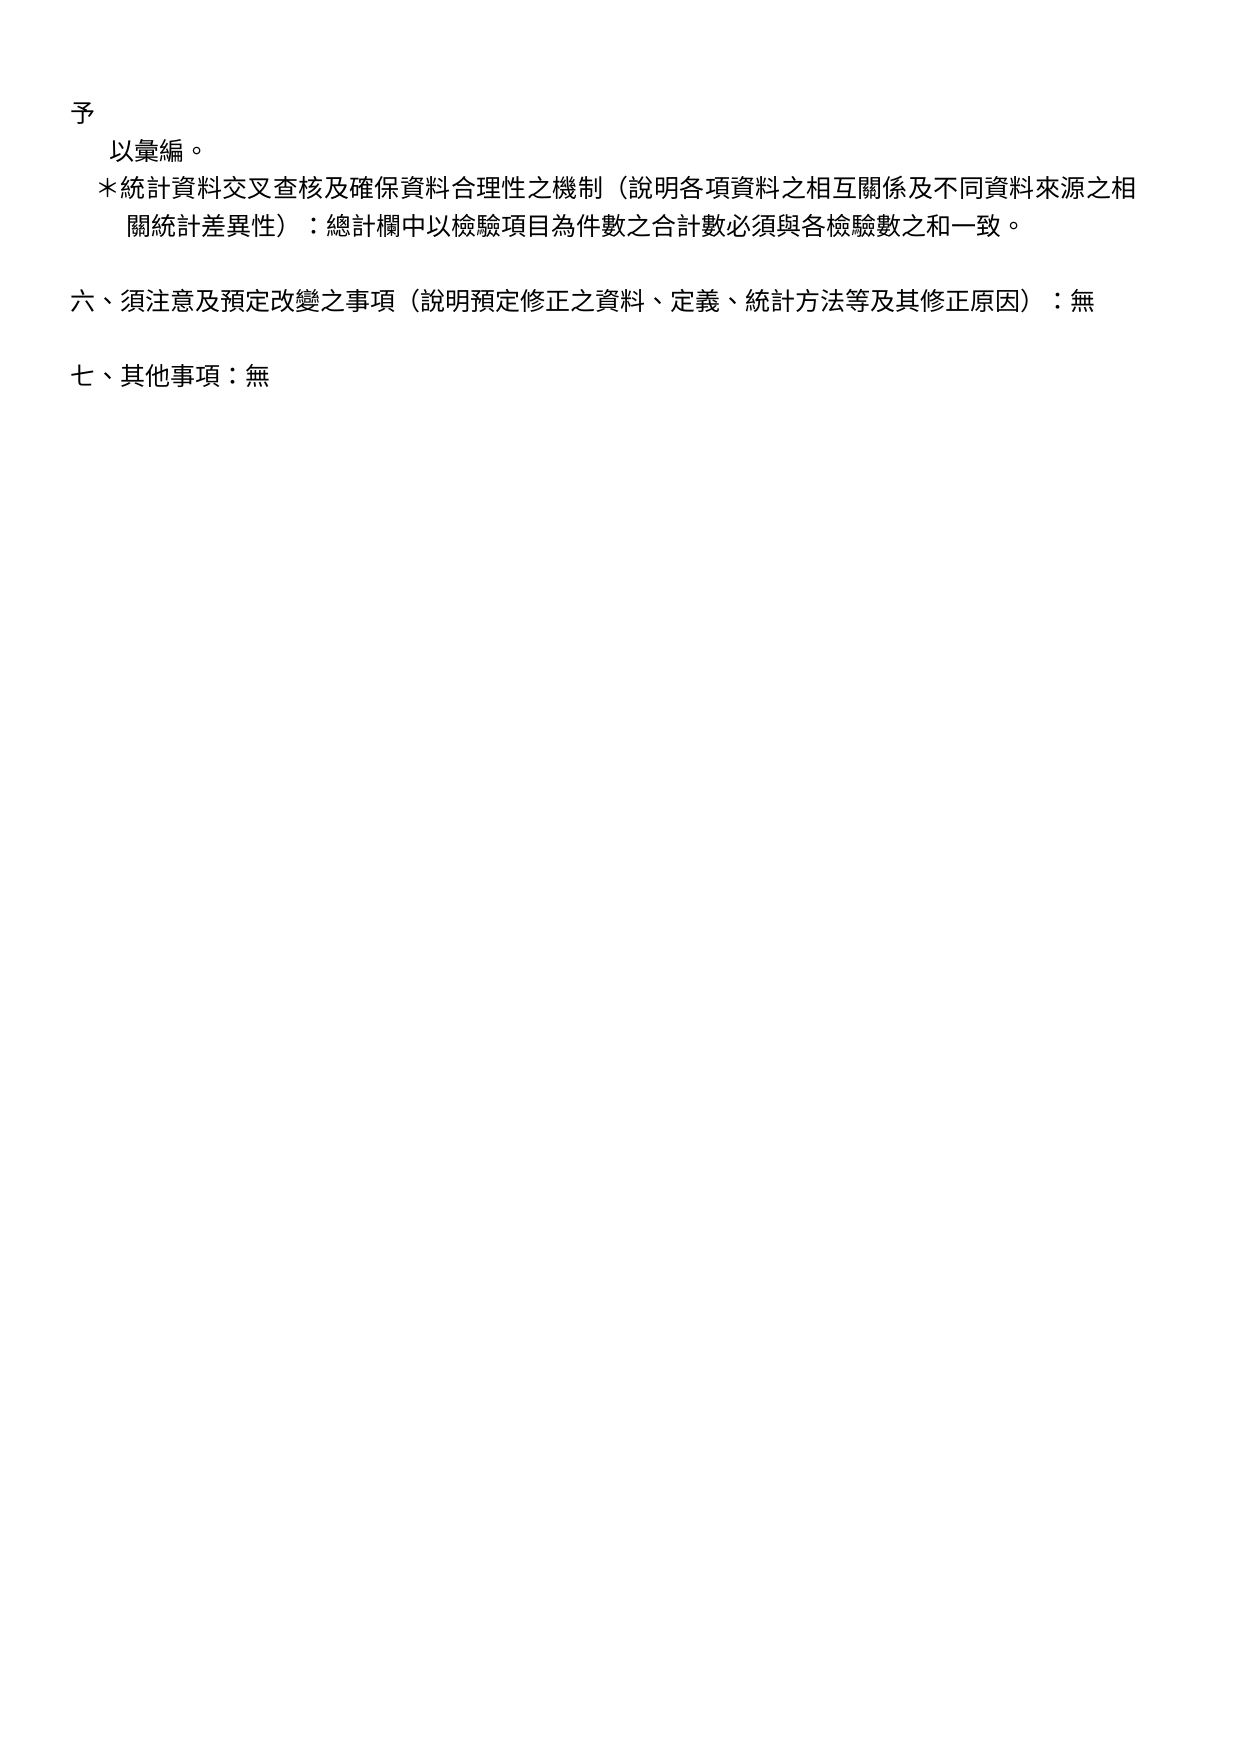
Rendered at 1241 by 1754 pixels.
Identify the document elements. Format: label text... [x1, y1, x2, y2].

table_header 予 以彙編。 ＊統計資料交叉查核及確保資料合理性之機制（說明各項資料之相互關係及不同資料來源之相關統計差異性）：總計欄中以檢驗項目為件數之合計數必須與各檢驗數之和一致。 六、須注意及預定改變之事項（說明預定修正之資料、定義、統計方法等及其修正原因）：無 七、其他事項：無 [59, 93, 1152, 393]
